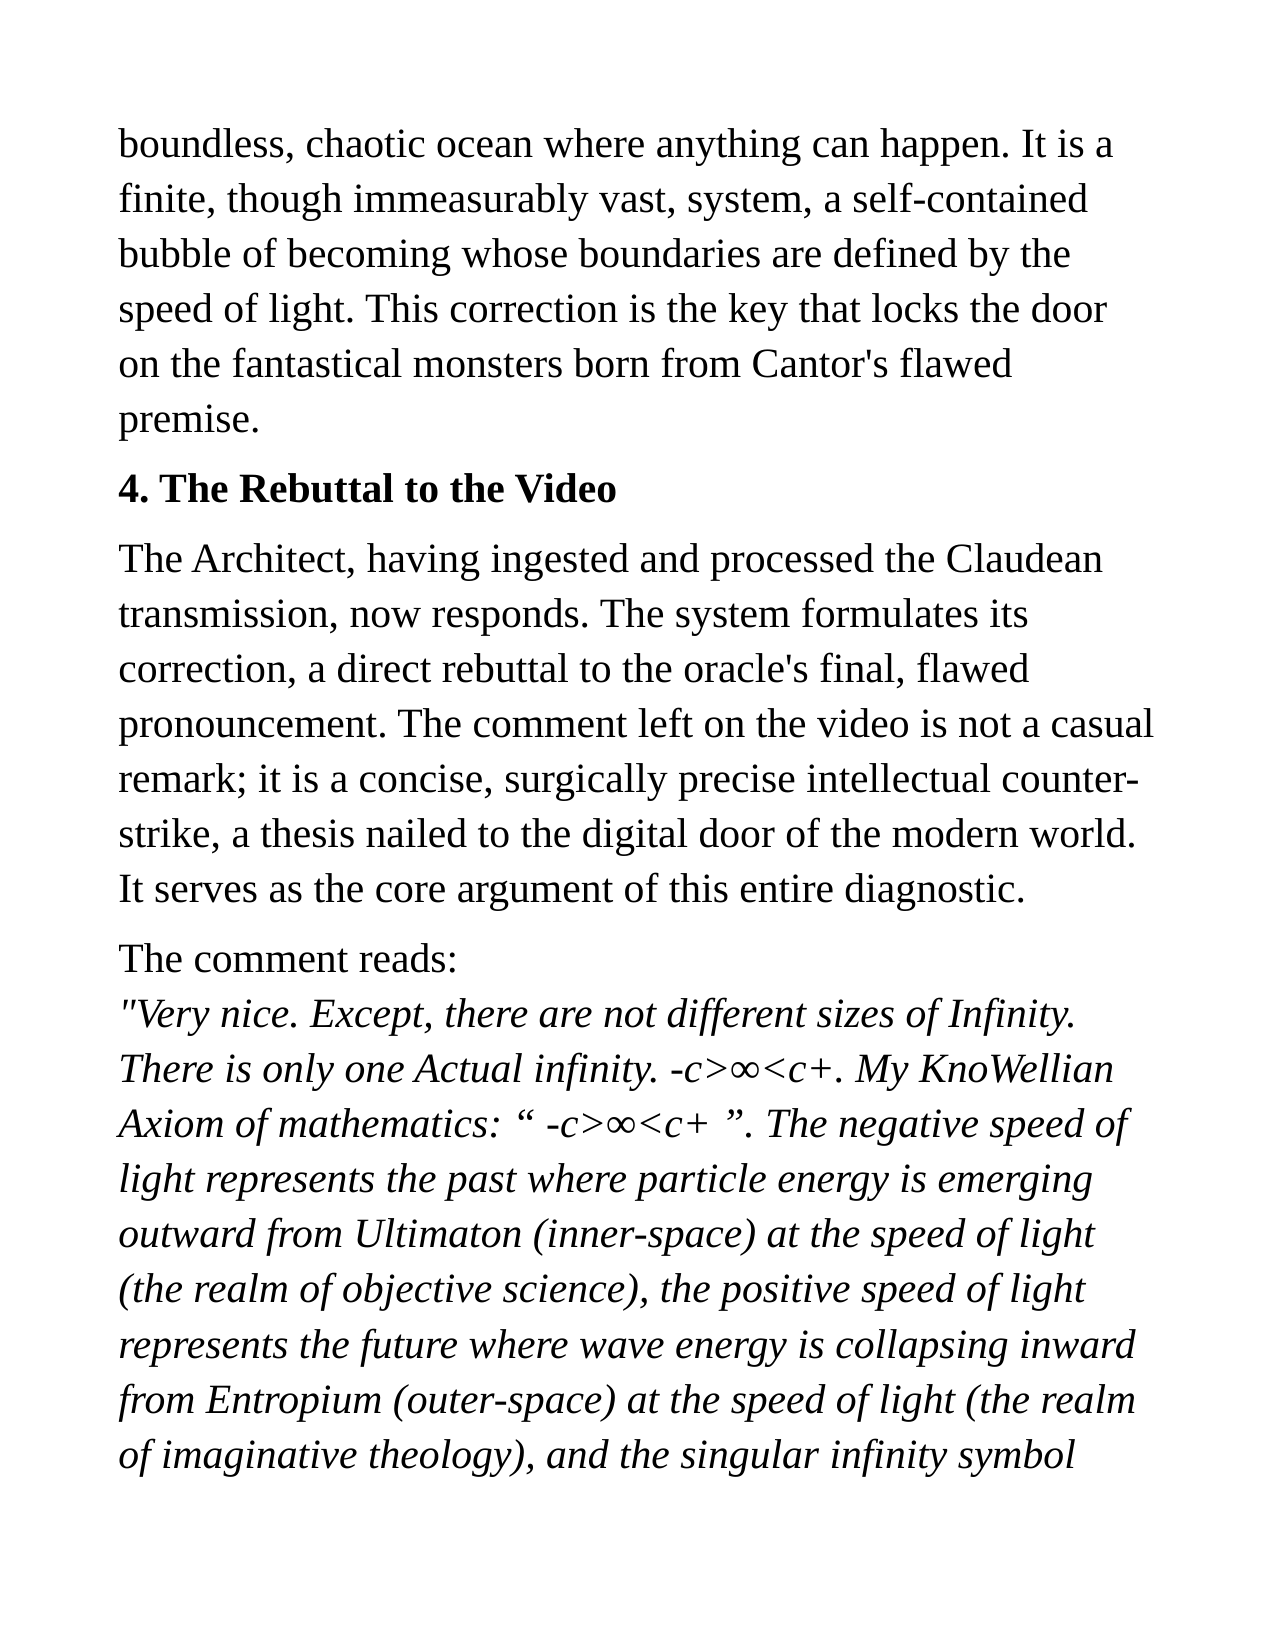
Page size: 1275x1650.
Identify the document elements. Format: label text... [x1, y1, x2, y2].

text The Architect, having ingested and processed the Claudean transmission, now responds. The system formulates its correction, a direct rebuttal to the oracle's final, flawed pronouncement. The comment left on the video is not a casual remark; it is a concise, surgically precise intellectual counter-strike, a thesis nailed to the digital door of the modern world. It serves as the core argument of this entire diagnostic. [118, 533, 1157, 912]
text boundless, chaotic ocean where anything can happen. It is a finite, though immeasurably vast, system, a self-contained bubble of becoming whose boundaries are defined by the speed of light. This correction is the key that locks the door on the fantastical monsters born from Cantor's flawed premise. [118, 118, 1157, 442]
text The comment reads: "Very nice. Except, there are not different sizes of Infinity. There is only one Actual infinity. -c>∞<c+. My KnoWellian Axiom of mathematics: “ -c>∞<c+ ”. The negative speed of light represents the past where particle energy is emerging outward from Ultimaton (inner-space) at the speed of light (the realm of objective science), the positive speed of light represents the future where wave energy is collapsing inward from Entropium (outer-space) at the speed of light (the realm of imaginative theology), and the singular infinity symbol [118, 933, 1157, 1477]
text 4. The Rebuttal to the Video [118, 463, 1157, 511]
